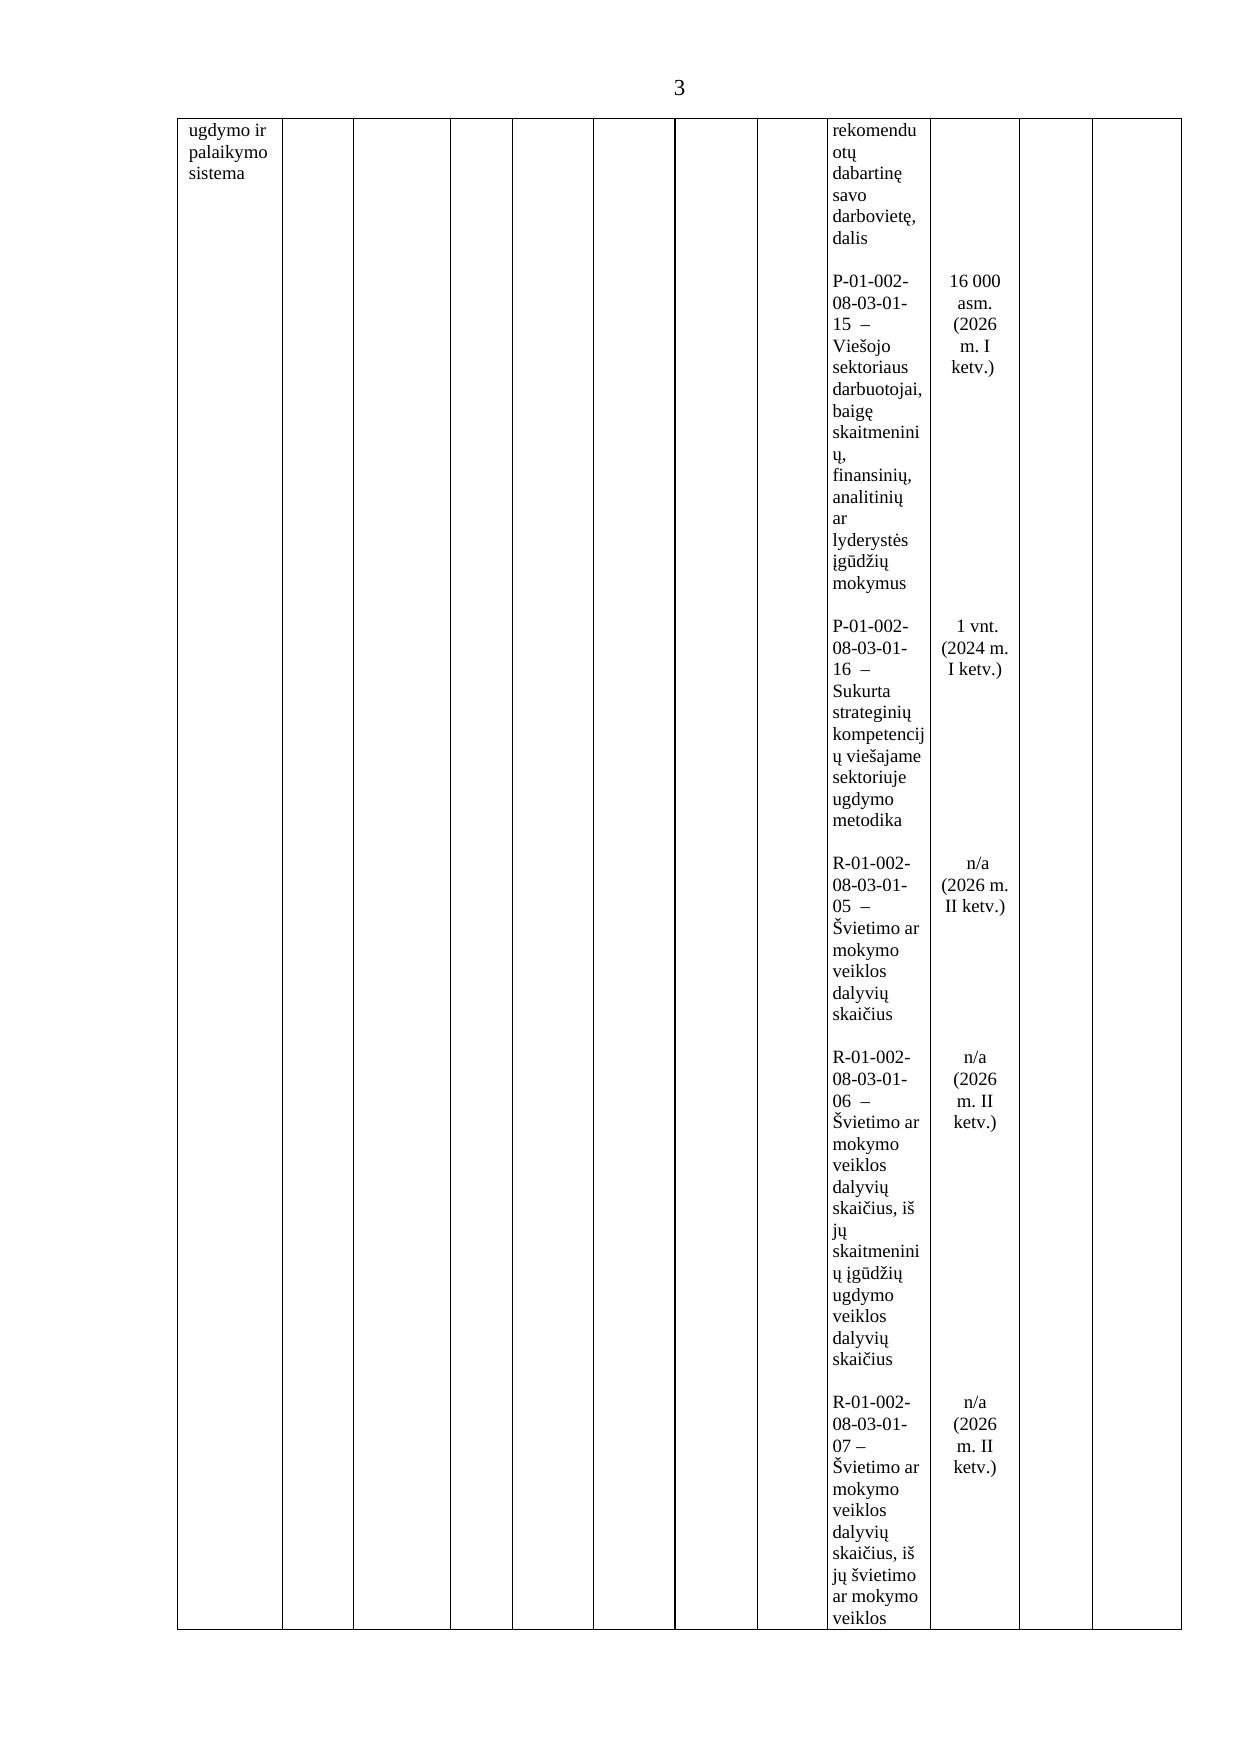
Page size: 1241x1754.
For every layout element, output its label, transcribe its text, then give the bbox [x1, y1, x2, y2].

table_cell [1020, 119, 1092, 1628]
table_cell [451, 119, 512, 1628]
table_cell [513, 119, 593, 1628]
table_cell rekomenduotų dabartinę savo darbovietę, dalis P-01-002-08-03-01-15 – Viešojo sektoriaus darbuotojai, baigę skaitmeninių, finansinių, analitinių ar lyderystės įgūdžių mokymus P-01-002-08-03-01-16 – Sukurta strateginių kompetencijų viešajame sektoriuje ugdymo metodika R-01-002-08-03-01-05 – Švietimo ar mokymo veiklos dalyvių skaičius R-01-002-08-03-01-06 – Švietimo ar mokymo veiklos dalyvių skaičius, iš jų skaitmeninių įgūdžių ugdymo veiklos dalyvių skaičius R-01-002-08-03-01-07 – Švietimo ar mokymo veiklos dalyvių skaičius, iš jų švietimo ar mokymo veiklos [828, 119, 930, 1628]
table_cell [758, 119, 827, 1628]
table_cell [676, 119, 757, 1628]
table_cell - [1093, 119, 1181, 1628]
table_cell [283, 119, 353, 1628]
table_cell ugdymo ir palaikymo sistema [178, 119, 282, 1628]
table_cell 16 000 asm. (2026 m. I ketv.) 1 vnt. (2024 m. I ketv.) n/a (2026 m. II ketv.) n/a (2026 m. II ketv.) n/a (2026 m. II ketv.) [931, 119, 1019, 1628]
table_cell [354, 119, 450, 1628]
table_cell [594, 119, 674, 1628]
